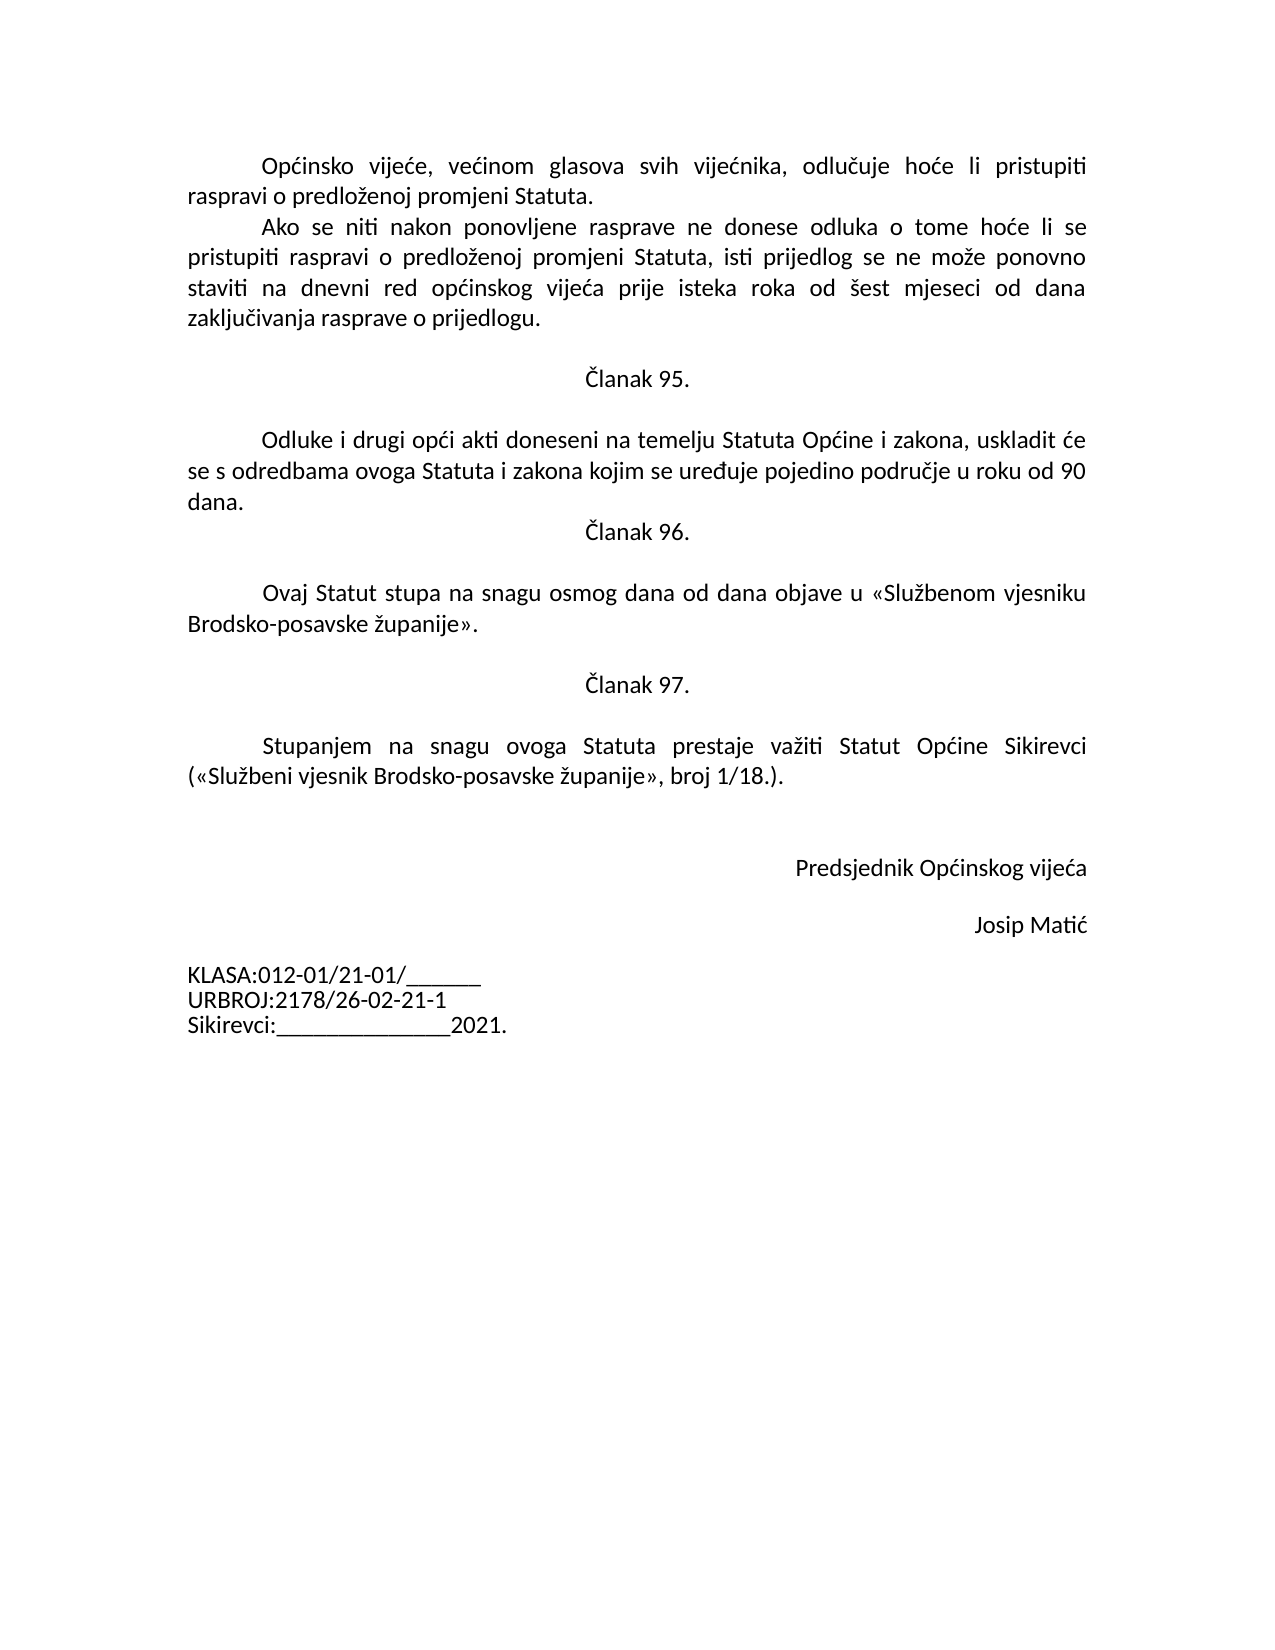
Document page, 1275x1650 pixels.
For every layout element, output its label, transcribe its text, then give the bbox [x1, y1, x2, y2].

text URBROJ:2178/26-02-21-1 [187, 988, 1087, 1013]
text Josip Matić [187, 913, 1087, 938]
text Članak 96. [187, 516, 1087, 547]
text Predsjednik Općinskog vijeća [187, 852, 1087, 882]
text Članak 95. [187, 364, 1087, 394]
text Odluke i drugi opći akti doneseni na temelju Statuta Općine i zakona, uskladit će se s odredbama ovoga Statuta i zakona kojim se uređuje pojedino područje u roku od 90 dana. [187, 425, 1087, 516]
text Sikirevci:______________2021. [187, 1013, 1087, 1038]
text KLASA:012-01/21-01/______ [187, 963, 1087, 988]
text Članak 97. [187, 669, 1087, 699]
text Ako se niti nakon ponovljene rasprave ne donese odluka o tome hoće li se pristupiti raspravi o predloženoj promjeni Statuta, isti prijedlog se ne može ponovno staviti na dnevni red općinskog vijeća prije isteka roka od šest mjeseci od dana zaključivanja rasprave o prijedlogu. [187, 211, 1087, 333]
text Općinsko vijeće, većinom glasova svih vijećnika, odlučuje hoće li pristupiti raspravi o predloženoj promjeni Statuta. [187, 150, 1087, 211]
text Stupanjem na snagu ovoga Statuta prestaje važiti Statut Općine Sikirevci («Službeni vjesnik Brodsko-posavske županije», broj 1/18.). [187, 730, 1087, 791]
text Ovaj Statut stupa na snagu osmog dana od dana objave u «Službenom vjesniku Brodsko-posavske županije». [187, 577, 1087, 638]
